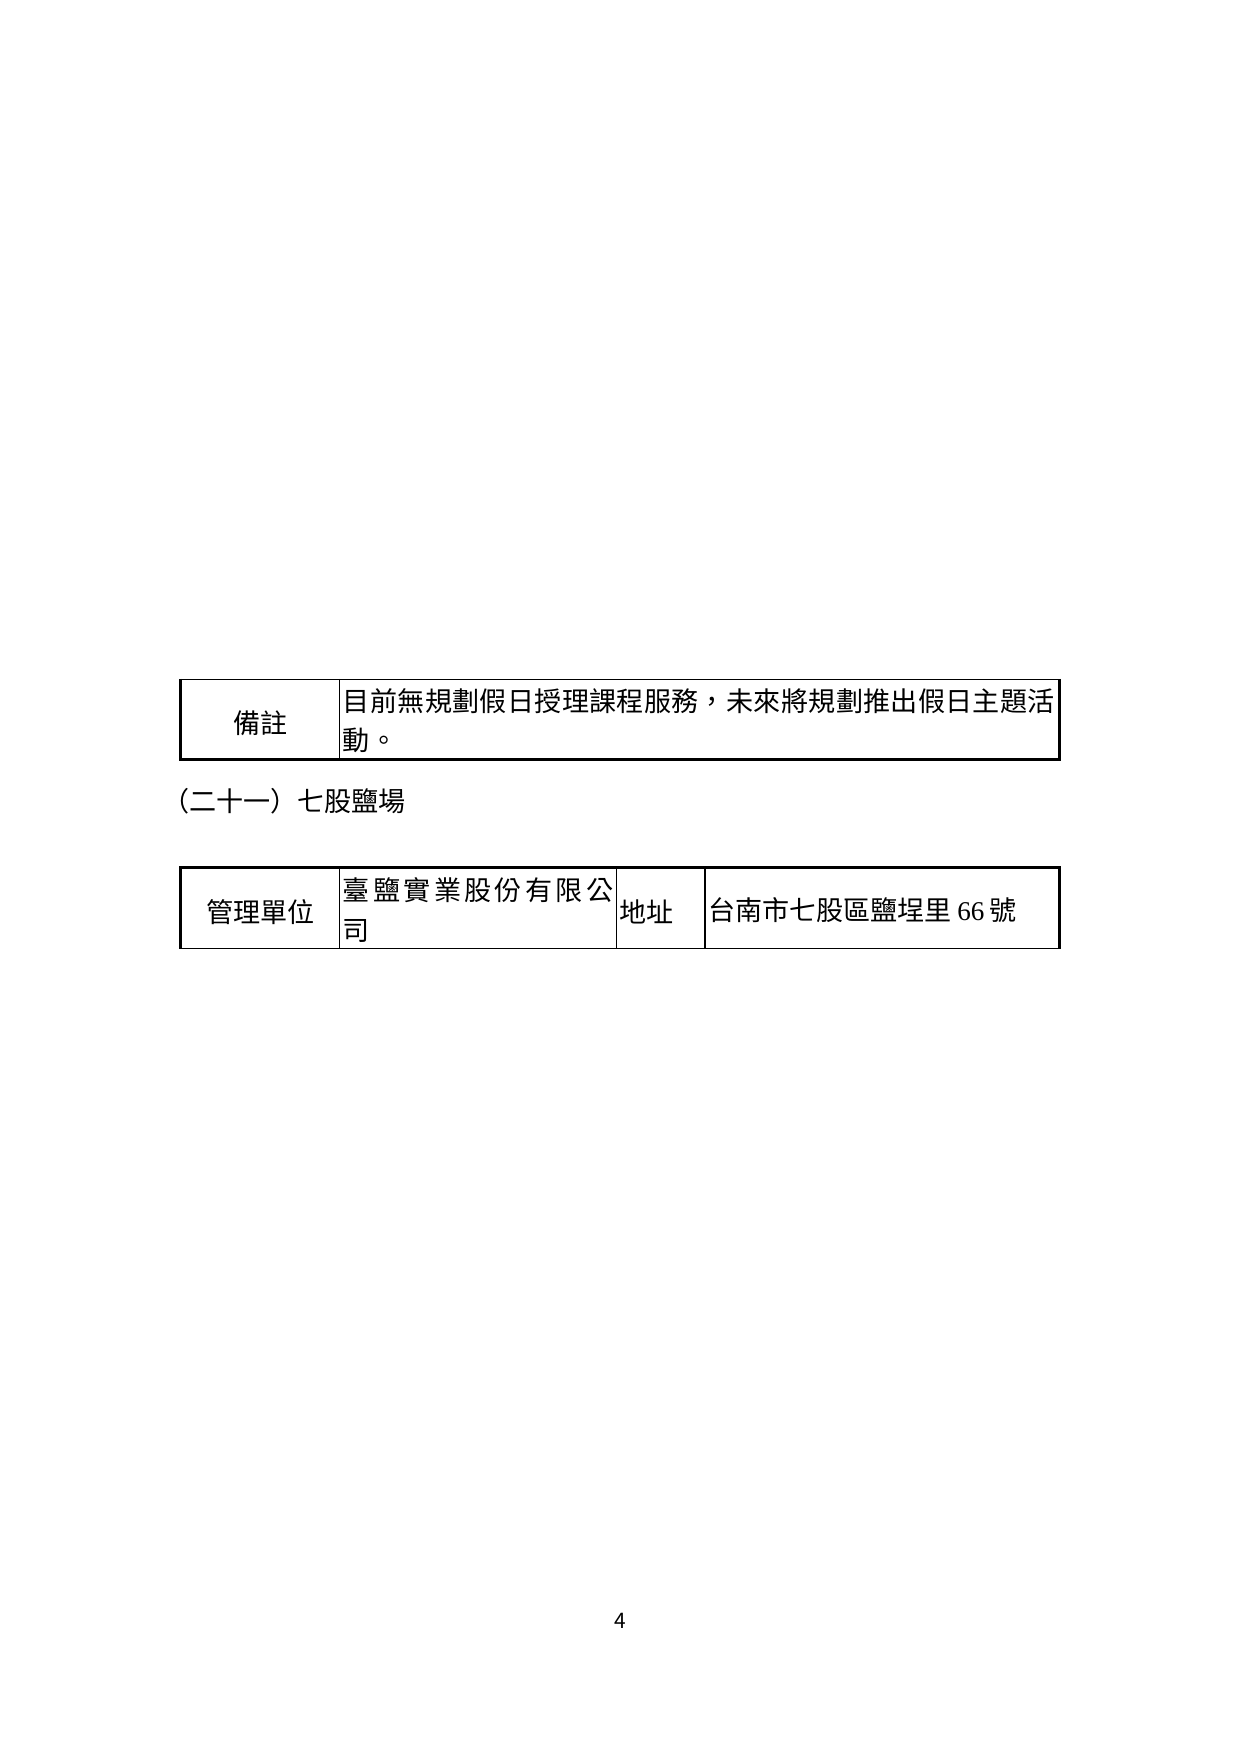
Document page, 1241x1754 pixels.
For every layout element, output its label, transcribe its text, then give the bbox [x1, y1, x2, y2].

table_cell 目前無規劃假日授理課程服務，未來將規劃推出假日主題活動。 [340, 680, 1058, 758]
table_header 地址 [617, 869, 704, 948]
table_header 臺鹽實業股份有限公司 [340, 869, 616, 948]
table_header 管理單位 [182, 869, 339, 948]
table_header 台南市七股區鹽埕里66號 [706, 869, 1058, 948]
table_cell 備註 [182, 680, 339, 758]
text （二十一）七股鹽場 [162, 780, 1078, 819]
